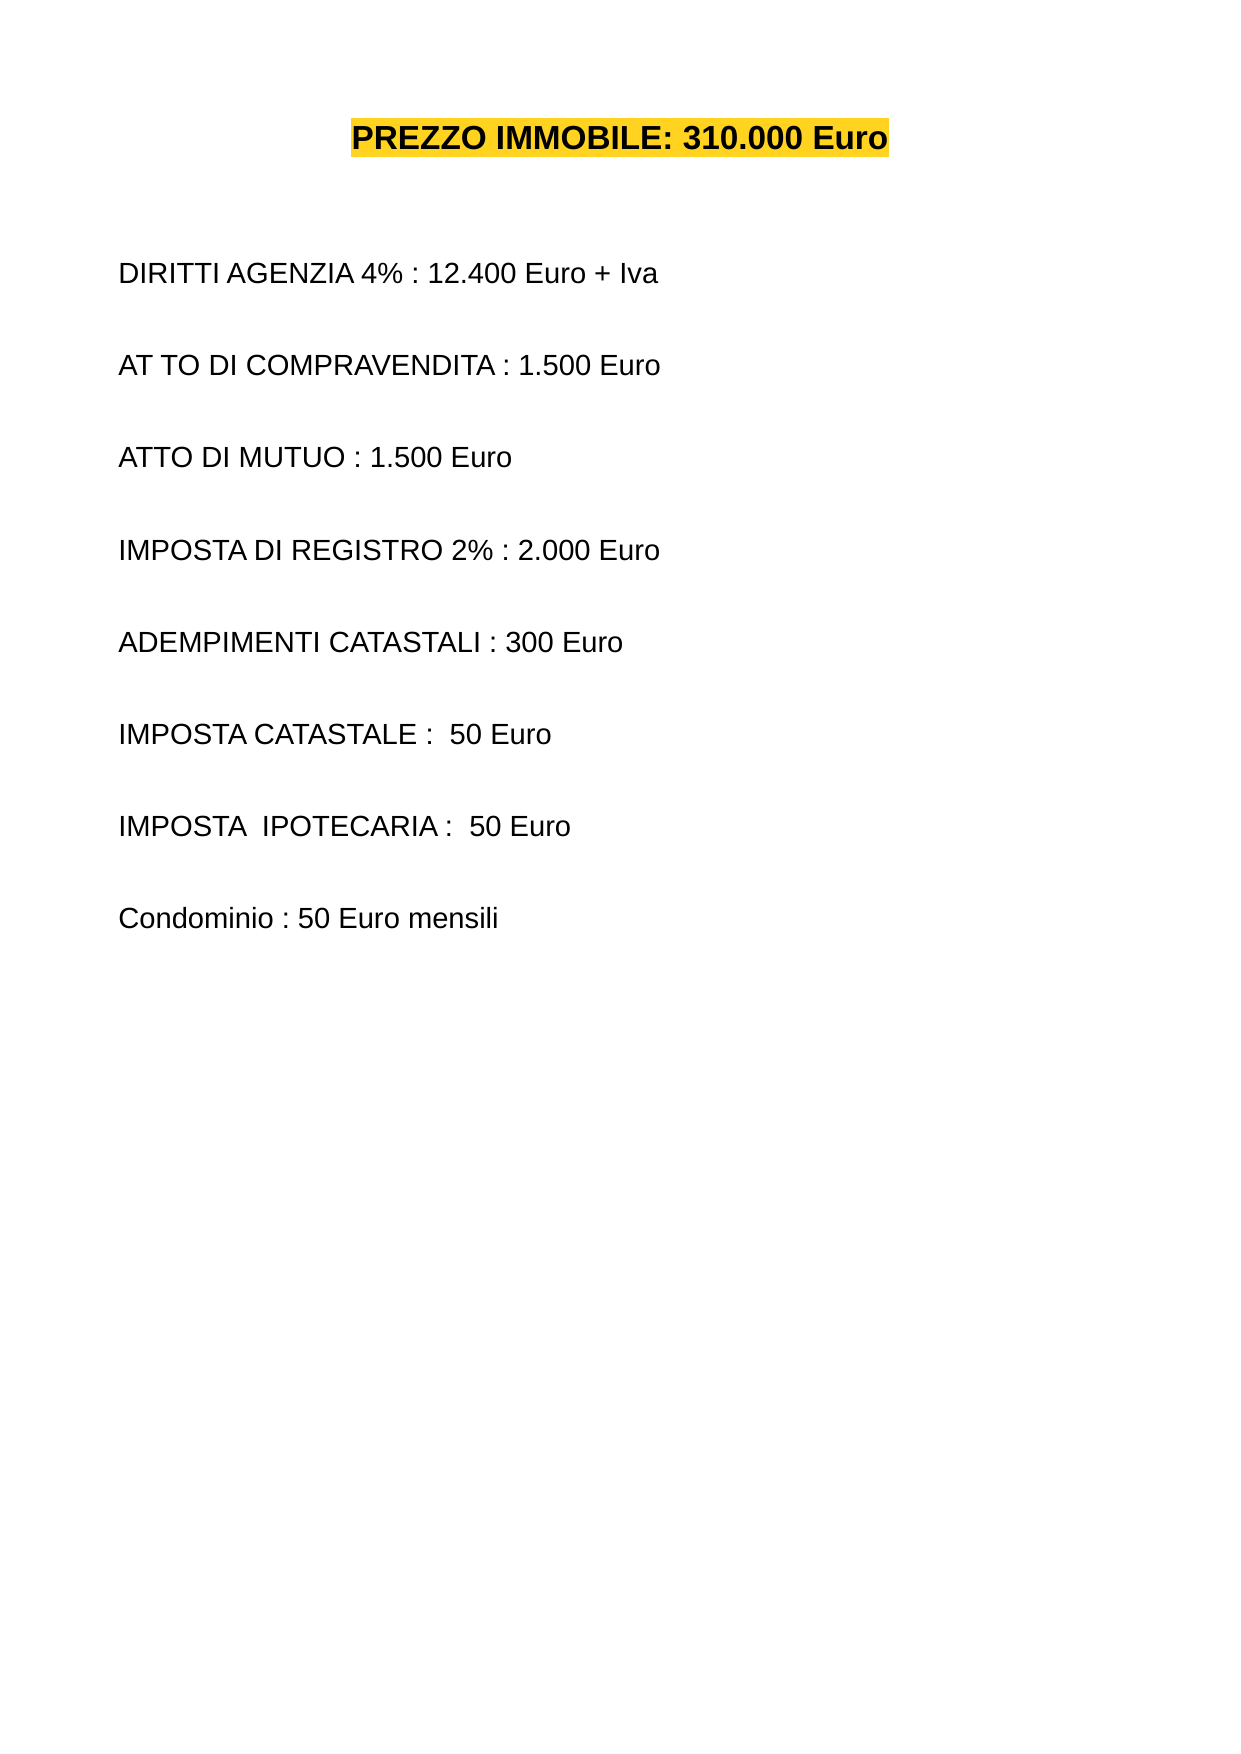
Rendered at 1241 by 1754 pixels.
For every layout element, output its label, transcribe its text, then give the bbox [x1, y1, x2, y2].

text ATTO DI MUTUO : 1.500 Euro [118, 441, 1122, 474]
text AT TO DI COMPRAVENDITA : 1.500 Euro [118, 348, 1122, 382]
text DIRITTI AGENZIA 4% : 12.400 Euro + Iva [118, 256, 1122, 290]
text IMPOSTA IPOTECARIA : 50 Euro [118, 809, 1122, 842]
text Condominio : 50 Euro mensili [118, 901, 1122, 934]
text IMPOSTA CATASTALE : 50 Euro [118, 717, 1122, 750]
text IMPOSTA DI REGISTRO 2% : 2.000 Euro [118, 533, 1122, 566]
text ADEMPIMENTI CATASTALI : 300 Euro [118, 625, 1122, 658]
text PREZZO IMMOBILE: 310.000 Euro [118, 118, 1122, 157]
